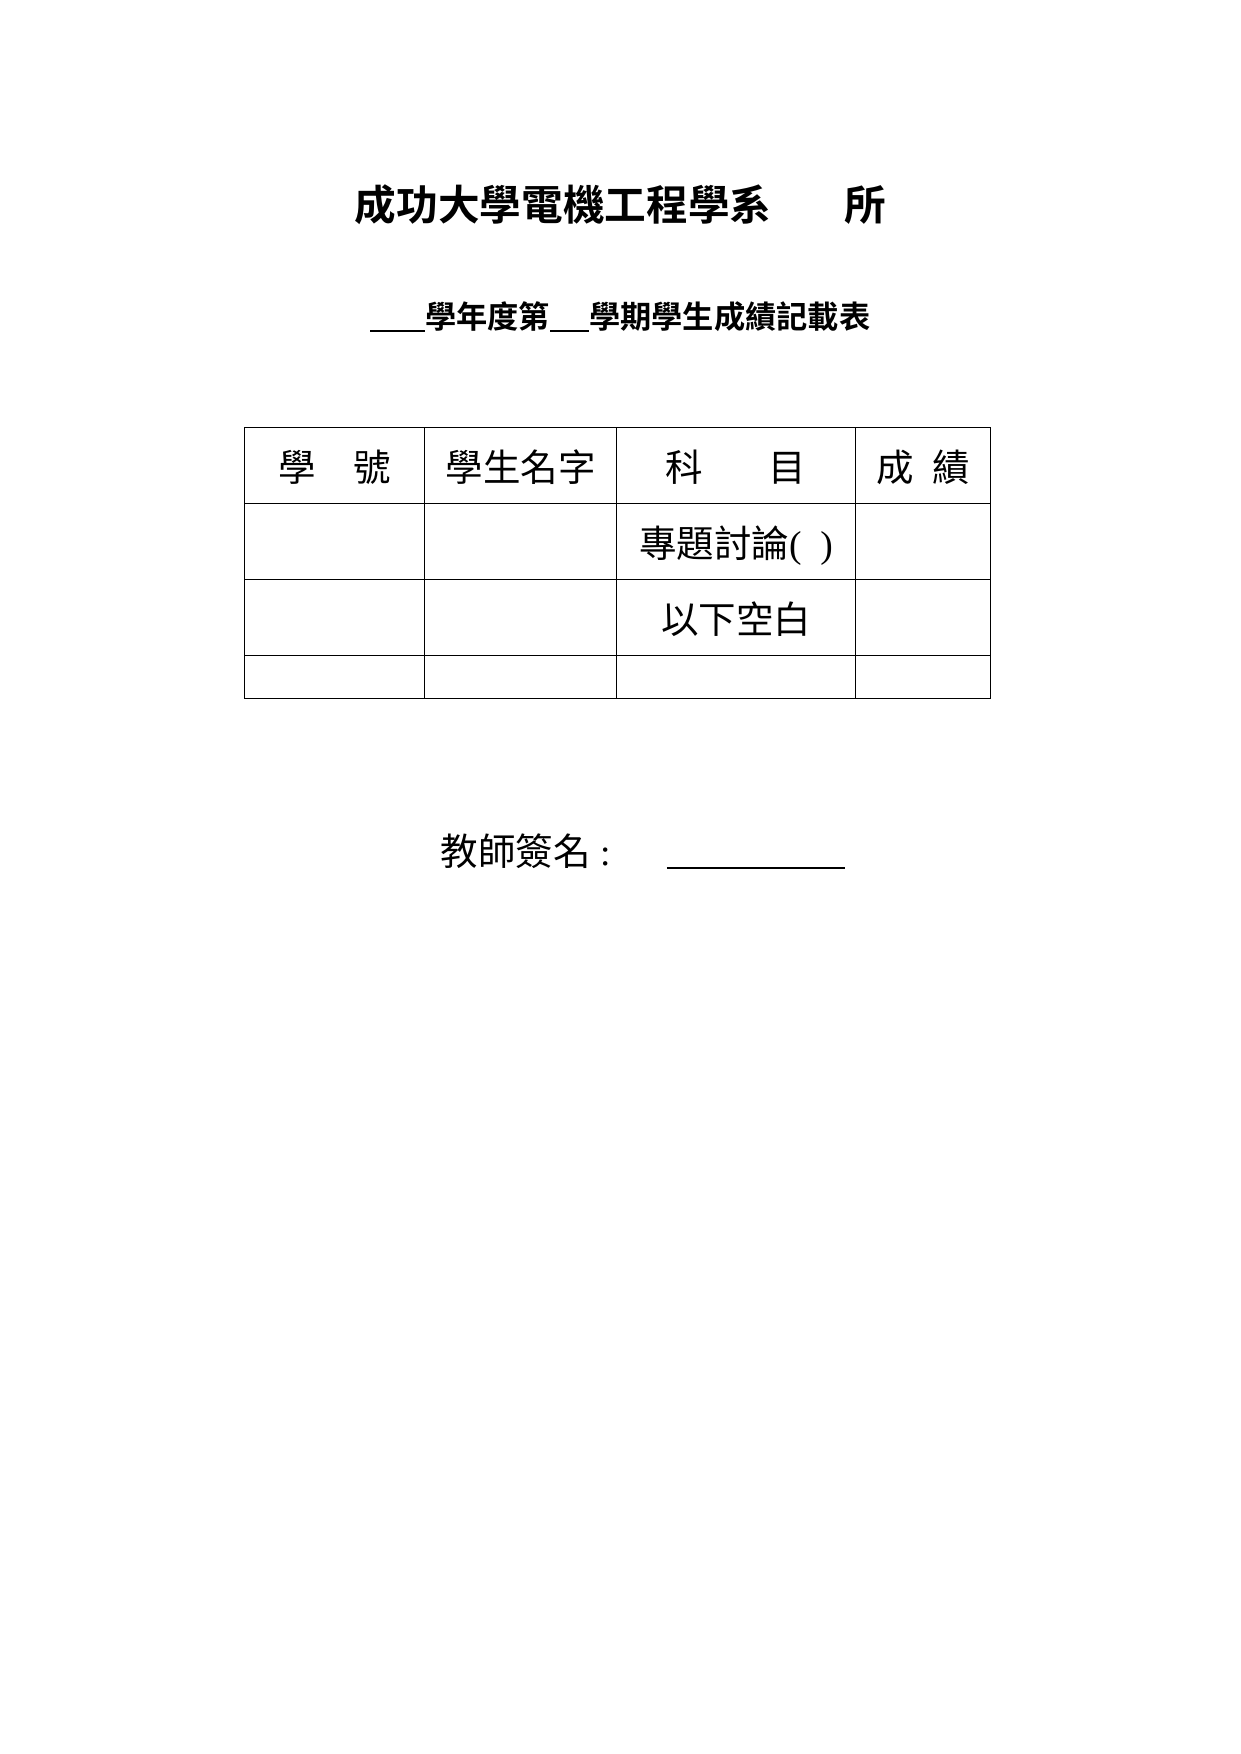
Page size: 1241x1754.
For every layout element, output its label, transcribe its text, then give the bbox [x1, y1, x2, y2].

table_cell [425, 504, 616, 579]
table_cell [245, 504, 424, 579]
table_cell [425, 656, 616, 698]
text 學年度第 學期學生成績記載表 [187, 277, 1053, 352]
table_cell 以下空白 [617, 580, 855, 655]
table_header 科 目 [617, 428, 855, 503]
table_cell 專題討論( ) [617, 504, 855, 579]
table_cell [856, 580, 990, 655]
table_header 學 號 [245, 428, 424, 503]
table_cell [617, 656, 855, 698]
table_header 成 績 [856, 428, 990, 503]
table_cell [425, 580, 616, 655]
table_cell [856, 504, 990, 579]
table_cell [856, 656, 990, 698]
table_header 學生名字 [425, 428, 616, 503]
text 成功大學電機工程學系 所 [187, 164, 1053, 239]
table_cell [245, 580, 424, 655]
table_cell [245, 656, 424, 698]
text 教師簽名 : [187, 811, 1053, 886]
